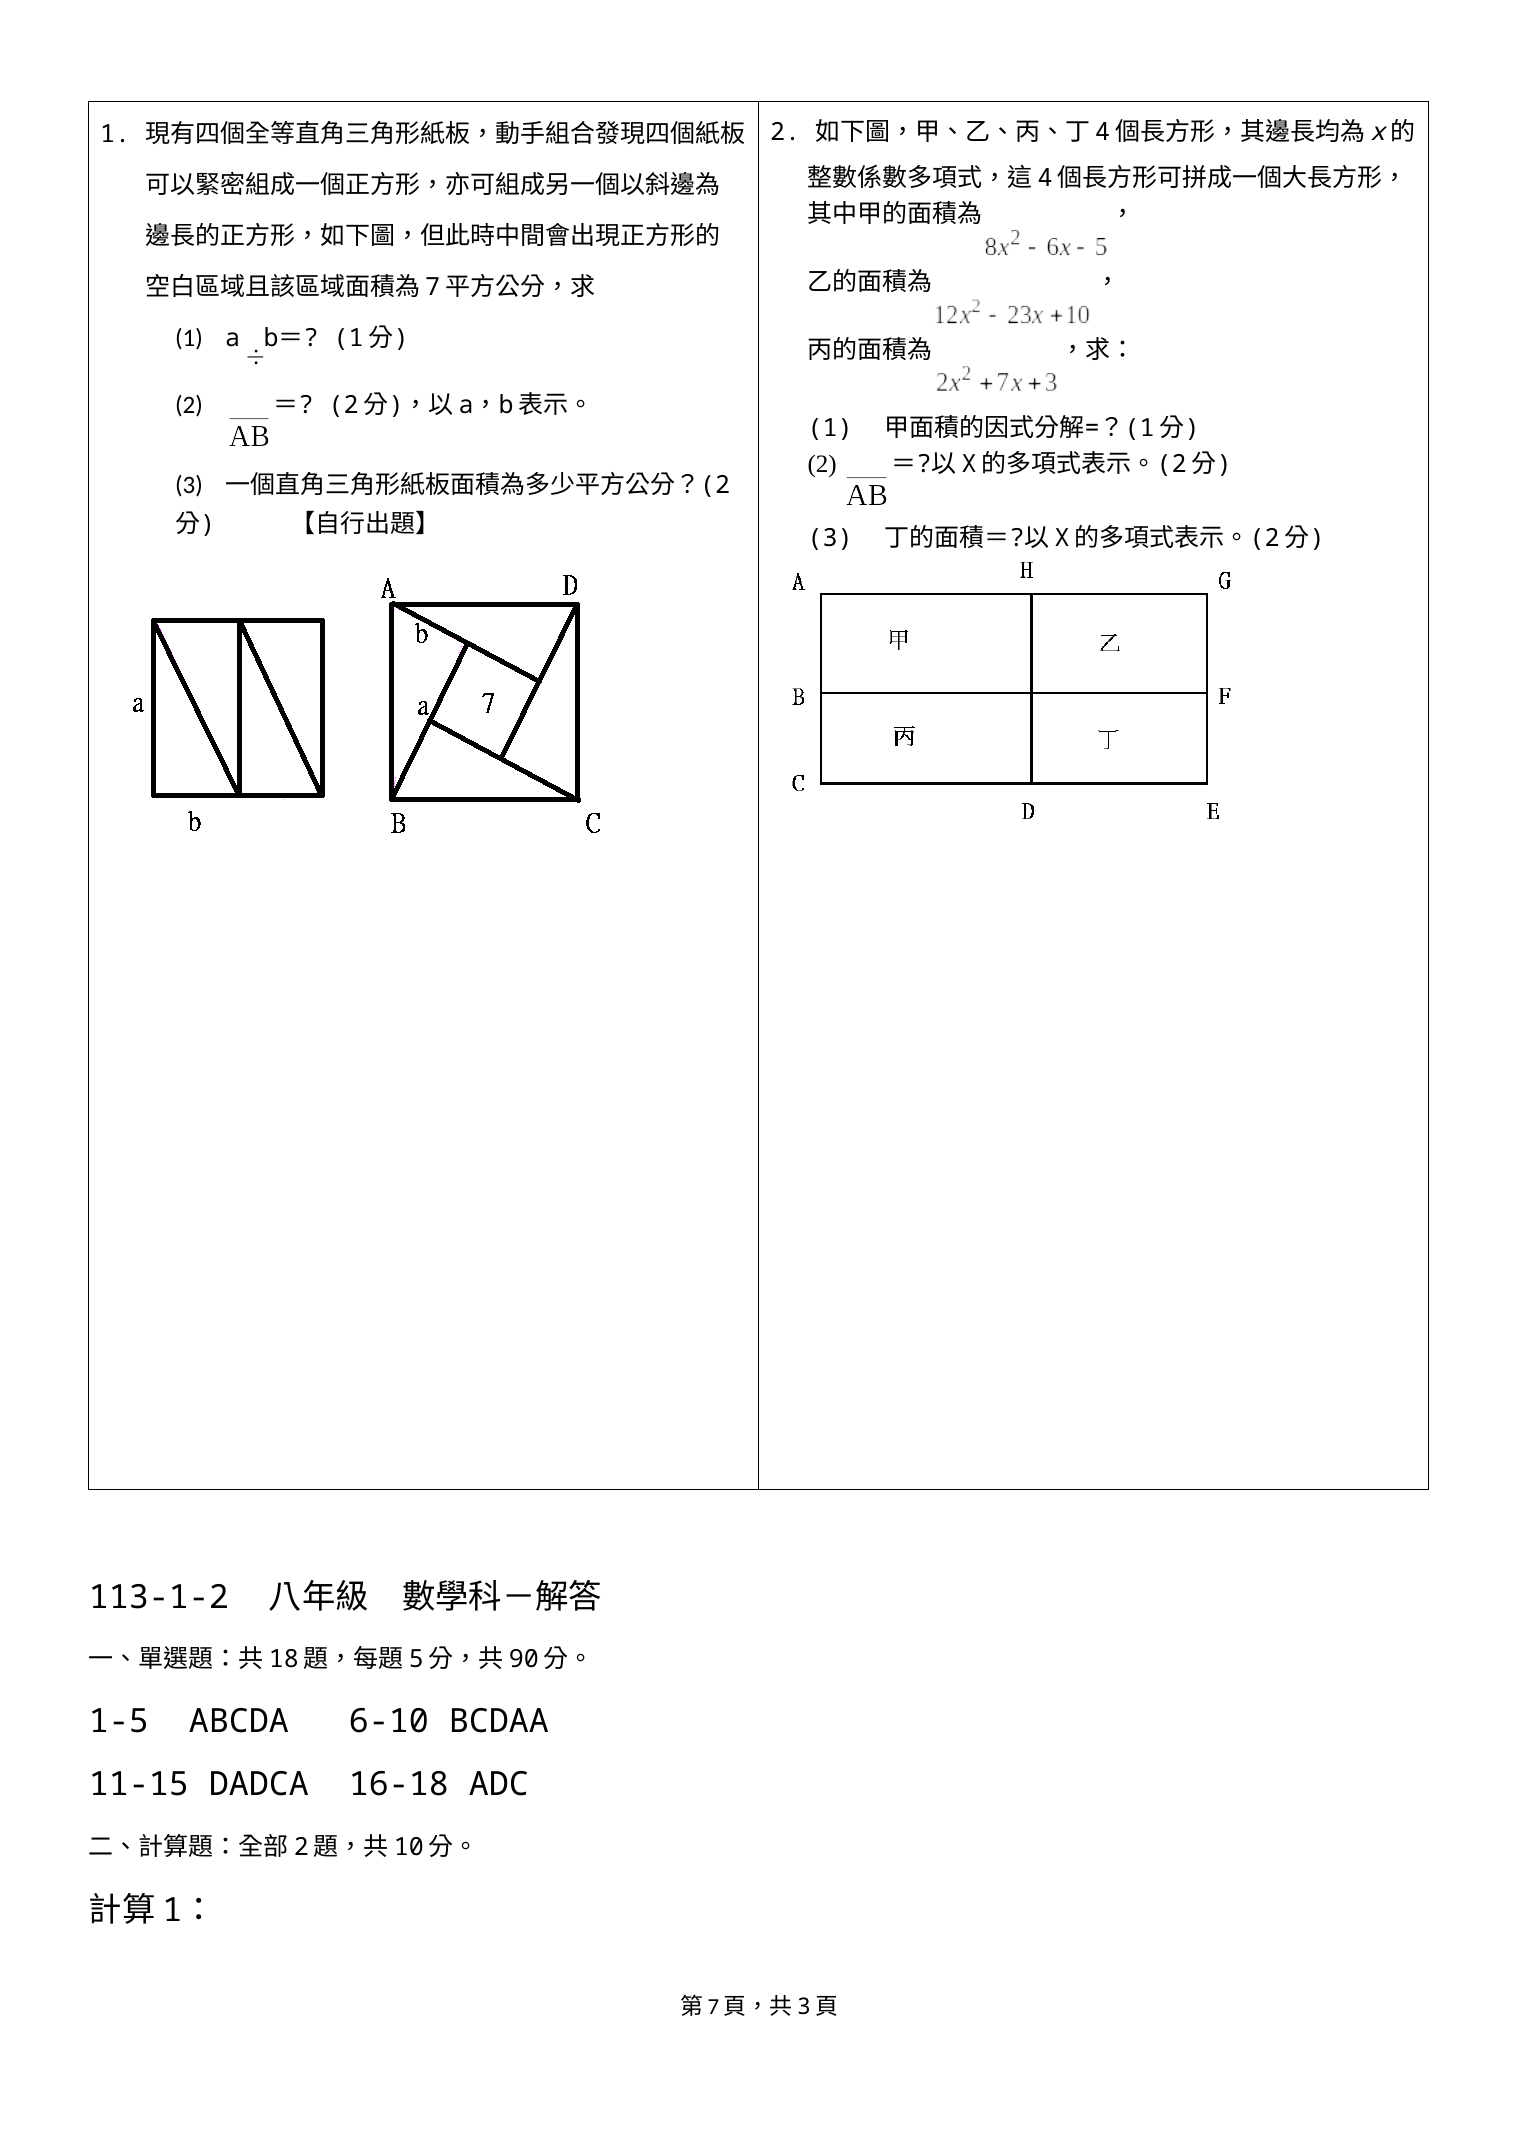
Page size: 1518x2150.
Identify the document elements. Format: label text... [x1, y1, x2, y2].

text 二、計算題：全部2題，共10分。 [89, 1803, 1429, 1865]
text 一、單選題：共18題，每題5分，共90分。 [89, 1615, 1429, 1678]
table_header 1. 現有四個全等直角三角形紙板，動手組合發現四個紙板 可以緊密組成一個正方形，亦可組成另一個以斜邊為 邊長的正方形，如下圖，但此時中間會出現正方形的 空白區域且該區域面積為7平方公分，求 ab＝? (1分) ＝? (2分)，以a，b表示。 一個直角三角形紙板面積為多少平方公分？(2分) 【自行出題】 [89, 102, 758, 1489]
table_header 2. 如下圖，甲、乙、丙、丁4個長方形，其邊長均為x的 整數係數多項式，這4個長方形可拼成一個大長方形，其中甲的面積為， 乙的面積為， 丙的面積為，求： 甲面積的因式分解=？(1分) ＝?以X的多項式表示。(2分) 丁的面積＝?以X的多項式表示。(2分) [759, 102, 1428, 1489]
text 1-5 ABCDA 6-10 BCDAA [89, 1678, 1429, 1740]
text 計算1： [89, 1865, 1429, 1928]
text 11-15 DADCA 16-18 ADC [89, 1740, 1429, 1803]
text 113-1-2 八年級 數學科－解答 [89, 1553, 1429, 1615]
